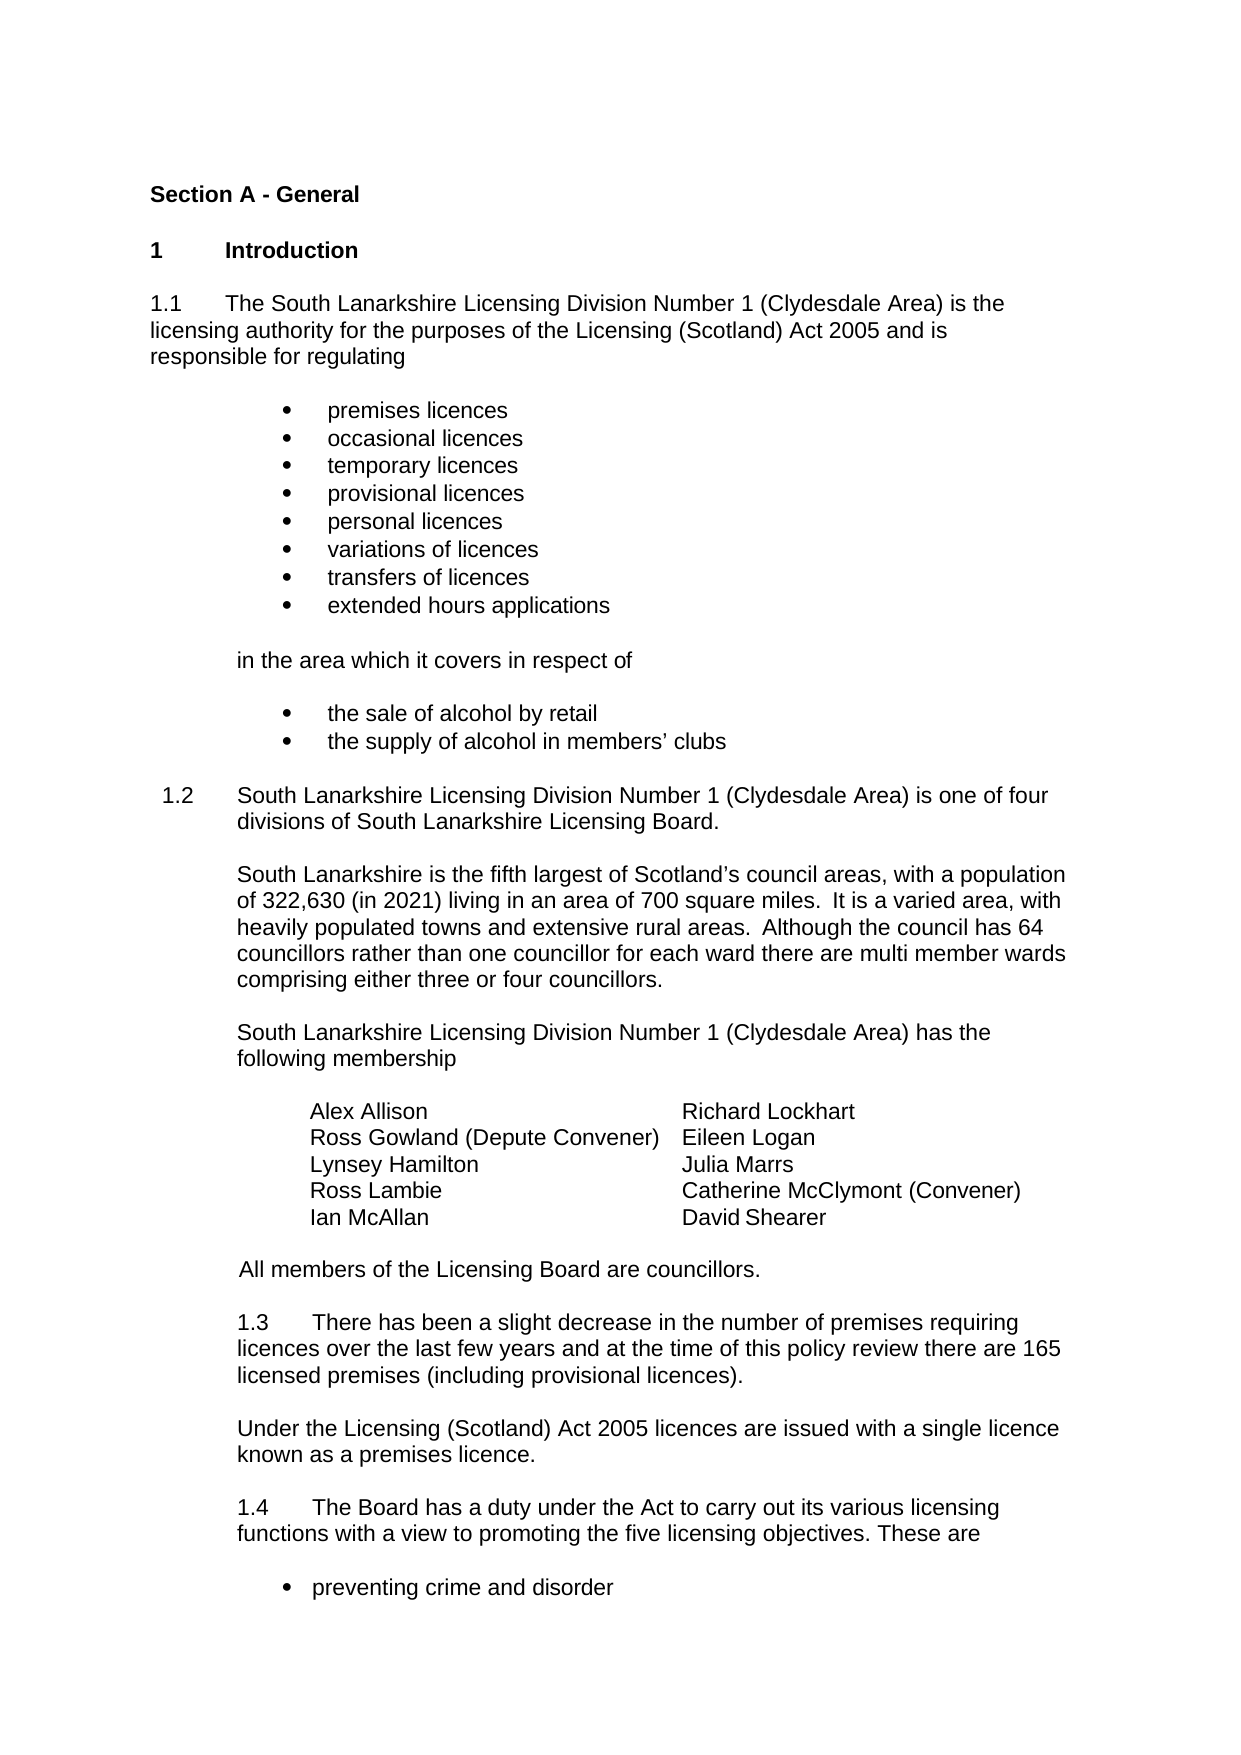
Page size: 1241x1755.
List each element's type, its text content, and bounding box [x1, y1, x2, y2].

text All members of the Licensing Board are councillors. [239, 1256, 1080, 1283]
list occasional licences [283, 424, 1091, 452]
text South Lanarkshire is the fifth largest of Scotland’s council areas, with a population of 322,630 (in 2021) living in an area of 700 square miles. It is a varied area, with heavily populated towns and extensive rural areas. Although the council has 64 councillors rather than one councillor for each ward there are multi member wards comprising either three or four councillors. [237, 861, 1078, 992]
subtitle Section A - General [150, 181, 1091, 207]
text South Lanarkshire Licensing Division Number 1 (Clydesdale Area) has the following membership [237, 1019, 1078, 1072]
list The Board has a duty under the Act to carry out its various licensing functions with a view to promoting the five licensing objectives. These are [237, 1493, 1055, 1546]
list preventing crime and disorder [283, 1573, 1091, 1601]
list the sale of alcohol by retail [283, 699, 1091, 727]
list variations of licences [283, 535, 1091, 563]
text in the area which it covers in respect of [237, 647, 1091, 673]
list premises licences [283, 396, 1091, 424]
list transfers of licences [283, 563, 1091, 591]
text Ross Lambie Catherine McClymont (Convener) [309, 1177, 1091, 1203]
text Alex Allison Richard Lockhart [309, 1098, 1095, 1124]
list South Lanarkshire Licensing Division Number 1 (Clydesdale Area) is one of four divisions of South Lanarkshire Licensing Board. [162, 782, 1056, 834]
list personal licences [283, 507, 1091, 535]
text Lynsey Hamilton Julia Marrs [309, 1151, 1095, 1177]
text Ian McAllan David Shearer [237, 1203, 1080, 1230]
subtitle 1 Introduction [150, 237, 1091, 264]
list extended hours applications [283, 591, 1091, 619]
list provisional licences [283, 479, 1091, 507]
list There has been a slight decrease in the number of premises requiring licences over the last few years and at the time of this policy review there are 165 licensed premises (including provisional licences). [237, 1309, 1078, 1388]
list temporary licences [283, 452, 1091, 479]
list the supply of alcohol in members’ clubs [283, 727, 1091, 755]
text Under the Licensing (Scotland) Act 2005 licences are issued with a single licence known as a premises licence. [237, 1414, 1078, 1467]
list The South Lanarkshire Licensing Division Number 1 (Clydesdale Area) is the licensing authority for the purposes of the Licensing (Scotland) Act 2005 and is responsible for regulating [150, 290, 1025, 369]
text Ross Gowland (Depute Convener) Eileen Logan [309, 1124, 1095, 1151]
